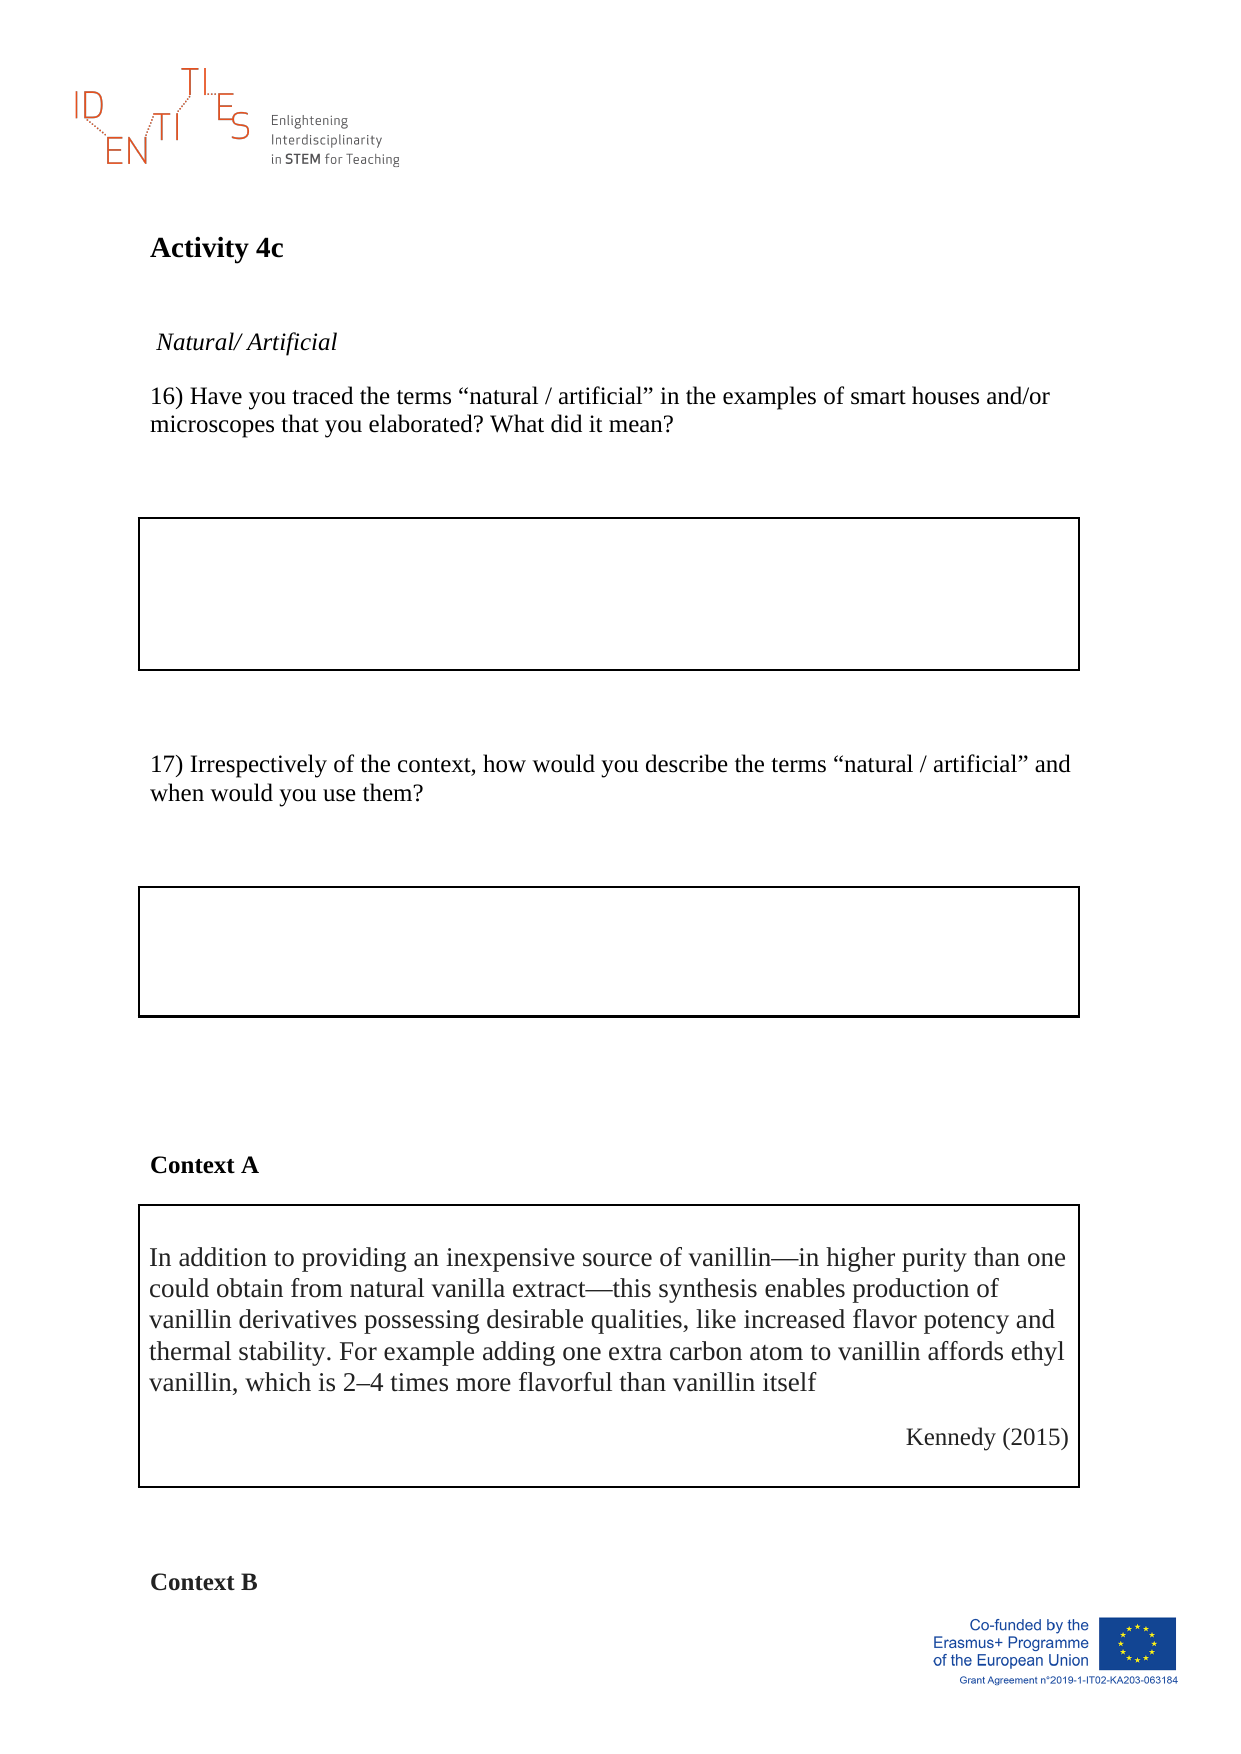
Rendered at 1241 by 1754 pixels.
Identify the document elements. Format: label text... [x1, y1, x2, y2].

text Natural/ Artificial [150, 327, 1090, 356]
table_header [140, 888, 1078, 1015]
table_header [140, 519, 1078, 669]
text 17) Irrespectively of the context, how would you describe the terms “natural / artificial” and when would you use them? [150, 749, 1090, 807]
text Context B [150, 1567, 1090, 1596]
picture [928, 1614, 1179, 1689]
picture [75, 65, 400, 170]
text Context A [150, 1150, 1090, 1179]
text 16) Have you traced the terms “natural / artificial” in the examples of smart houses and/or microscopes that you elaborated? What did it mean? [150, 381, 1090, 438]
text Activity 4c [150, 231, 1090, 264]
table_header In addition to providing an inexpensive source of vanillin—in higher purity than one could obtain from natural vanilla extract—this synthesis enables production of vanillin derivatives possessing desirable qualities, like increased flavor potency and thermal stability. For example adding one extra carbon atom to vanillin affords ethyl vanillin, which is 2–4 times more flavorful than vanillin itself Kennedy (2015) [140, 1206, 1078, 1486]
